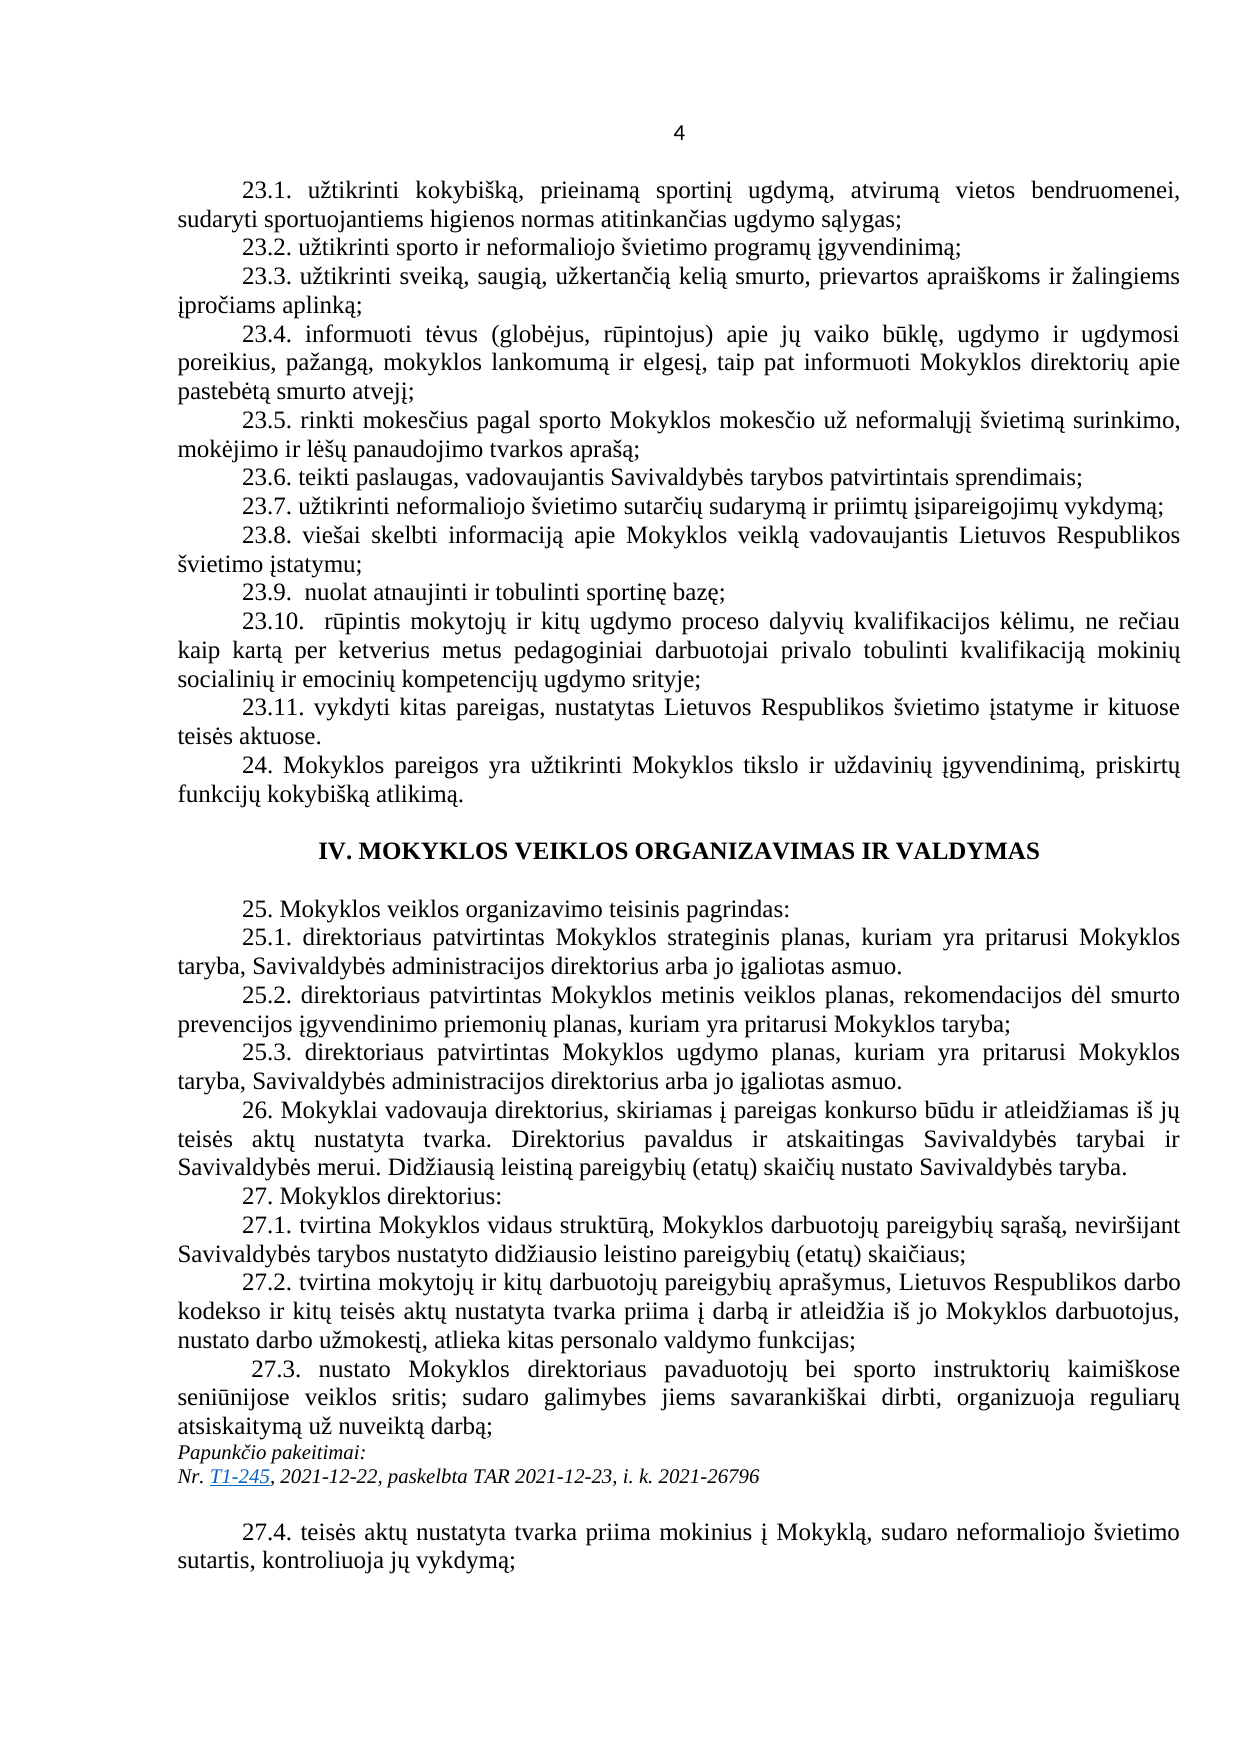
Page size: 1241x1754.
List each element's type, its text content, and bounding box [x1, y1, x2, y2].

text 25.1. direktoriaus patvirtintas Mokyklos strateginis planas, kuriam yra pritarusi Mokyklos taryba, Savivaldybės administracijos direktorius arba jo įgaliotas asmuo. [177, 922, 1181, 980]
text 25.2. direktoriaus patvirtintas Mokyklos metinis veiklos planas, rekomendacijos dėl smurto prevencijos įgyvendinimo priemonių planas, kuriam yra pritarusi Mokyklos taryba; [177, 980, 1181, 1037]
text 27.2. tvirtina mokytojų ir kitų darbuotojų pareigybių aprašymus, Lietuvos Respublikos darbo kodekso ir kitų teisės aktų nustatyta tvarka priima į darbą ir atleidžia iš jo Mokyklos darbuotojus, nustato darbo užmokestį, atlieka kitas personalo valdymo funkcijas; [177, 1267, 1181, 1354]
text IV. MOKYKLOS VEIKLOS ORGANIZAVIMAS IR VALDYMAS [177, 836, 1181, 865]
text 27.1. tvirtina Mokyklos vidaus struktūrą, Mokyklos darbuotojų pareigybių sąrašą, neviršijant Savivaldybės tarybos nustatyto didžiausio leistino pareigybių (etatų) skaičiaus; [177, 1210, 1181, 1267]
text 23.8. viešai skelbti informaciją apie Mokyklos veiklą vadovaujantis Lietuvos Respublikos švietimo įstatymu; [177, 520, 1181, 577]
text 26. Mokyklai vadovauja direktorius, skiriamas į pareigas konkurso būdu ir atleidžiamas iš jų teisės aktų nustatyta tvarka. Direktorius pavaldus ir atskaitingas Savivaldybės tarybai ir Savivaldybės merui. Didžiausią leistiną pareigybių (etatų) skaičių nustato Savivaldybės taryba. [177, 1095, 1181, 1181]
text 25. Mokyklos veiklos organizavimo teisinis pagrindas: [177, 894, 1181, 922]
text 27.3. nustato Mokyklos direktoriaus pavaduotojų bei sporto instruktorių kaimiškose seniūnijose veiklos sritis; sudaro galimybes jiems savarankiškai dirbti, organizuoja reguliarų atsiskaitymą už nuveiktą darbą; [177, 1354, 1181, 1440]
text 27.4. teisės aktų nustatyta tvarka priima mokinius į Mokyklą, sudaro neformaliojo švietimo sutartis, kontroliuoja jų vykdymą; [177, 1517, 1181, 1574]
text 25.3. direktoriaus patvirtintas Mokyklos ugdymo planas, kuriam yra pritarusi Mokyklos taryba, Savivaldybės administracijos direktorius arba jo įgaliotas asmuo. [177, 1037, 1181, 1095]
text 27. Mokyklos direktorius: [177, 1181, 1181, 1210]
text Papunkčio pakeitimai: [177, 1440, 1181, 1464]
text 23.7. užtikrinti neformaliojo švietimo sutarčių sudarymą ir priimtų įsipareigojimų vykdymą; [177, 491, 1181, 520]
text 23.11. vykdyti kitas pareigas, nustatytas Lietuvos Respublikos švietimo įstatyme ir kituose teisės aktuose. [177, 692, 1181, 750]
text 24. Mokyklos pareigos yra užtikrinti Mokyklos tikslo ir uždavinių įgyvendinimą, priskirtų funkcijų kokybišką atlikimą. [177, 750, 1181, 807]
text 23.10. rūpintis mokytojų ir kitų ugdymo proceso dalyvių kvalifikacijos kėlimu, ne rečiau kaip kartą per ketverius metus pedagoginiai darbuotojai privalo tobulinti kvalifikaciją mokinių socialinių ir emocinių kompetencijų ugdymo srityje; [177, 606, 1181, 692]
text 23.3. užtikrinti sveiką, saugią, užkertančią kelią smurto, prievartos apraiškoms ir žalingiems įpročiams aplinką; [177, 261, 1181, 319]
text 23.1. užtikrinti kokybišką, prieinamą sportinį ugdymą, atvirumą vietos bendruomenei, sudaryti sportuojantiems higienos normas atitinkančias ugdymo sąlygas; [177, 175, 1181, 232]
text 23.9. nuolat atnaujinti ir tobulinti sportinę bazę; [177, 577, 1181, 606]
text 23.4. informuoti tėvus (globėjus, rūpintojus) apie jų vaiko būklę, ugdymo ir ugdymosi poreikius, pažangą, mokyklos lankomumą ir elgesį, taip pat informuoti Mokyklos direktorių apie pastebėtą smurto atvejį; [177, 319, 1181, 405]
text Nr. T1-245, 2021-12-22, paskelbta TAR 2021-12-23, i. k. 2021-26796 [177, 1464, 1181, 1488]
text 23.6. teikti paslaugas, vadovaujantis Savivaldybės tarybos patvirtintais sprendimais; [177, 462, 1181, 491]
text 23.5. rinkti mokesčius pagal sporto Mokyklos mokesčio už neformalųjį švietimą surinkimo, mokėjimo ir lėšų panaudojimo tvarkos aprašą; [177, 405, 1181, 462]
text 23.2. užtikrinti sporto ir neformaliojo švietimo programų įgyvendinimą; [177, 232, 1181, 261]
